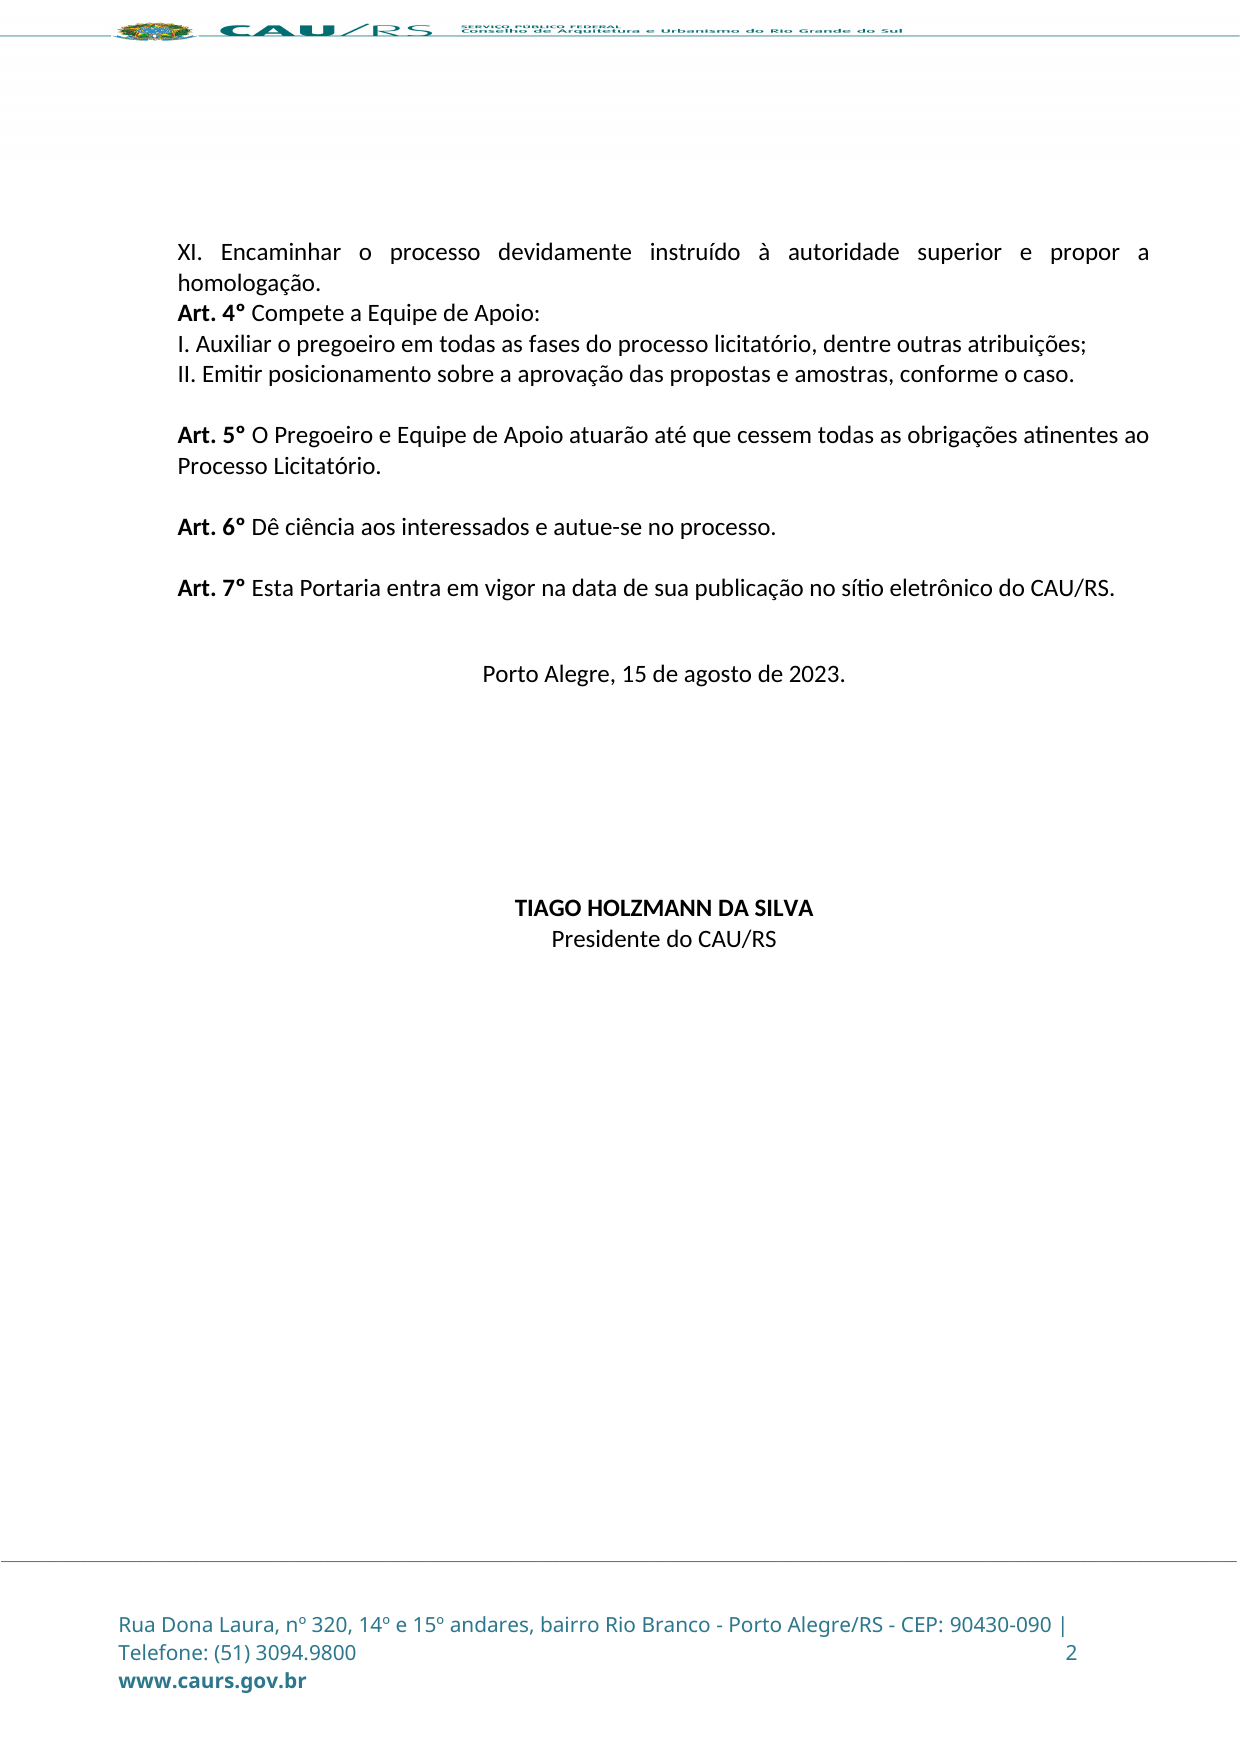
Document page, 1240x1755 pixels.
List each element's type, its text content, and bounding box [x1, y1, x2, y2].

text Art. 4º Compete a Equipe de Apoio: [177, 297, 1151, 328]
text II. Emitir posicionamento sobre a aprovação das propostas e amostras, conforme o caso. [177, 358, 1151, 389]
text Art. 6º Dê ciência aos interessados e autue-se no processo. [177, 511, 1151, 541]
text XI. Encaminhar o processo devidamente instruído à autoridade superior e propor a homologação. [177, 236, 1151, 297]
text Art. 5º O Pregoeiro e Equipe de Apoio atuarão até que cessem todas as obrigações atinentes ao Processo Licitatório. [177, 419, 1151, 480]
text Porto Alegre, 15 de agosto de 2023. [177, 658, 1151, 688]
text TIAGO HOLZMANN DA SILVA [177, 892, 1151, 923]
text I. Auxiliar o pregoeiro em todas as fases do processo licitatório, dentre outras atribuições; [177, 328, 1151, 358]
text Presidente do CAU/RS [177, 923, 1151, 953]
text Art. 7º Esta Portaria entra em vigor na data de sua publicação no sítio eletrônico do CAU/RS. [177, 572, 1151, 602]
